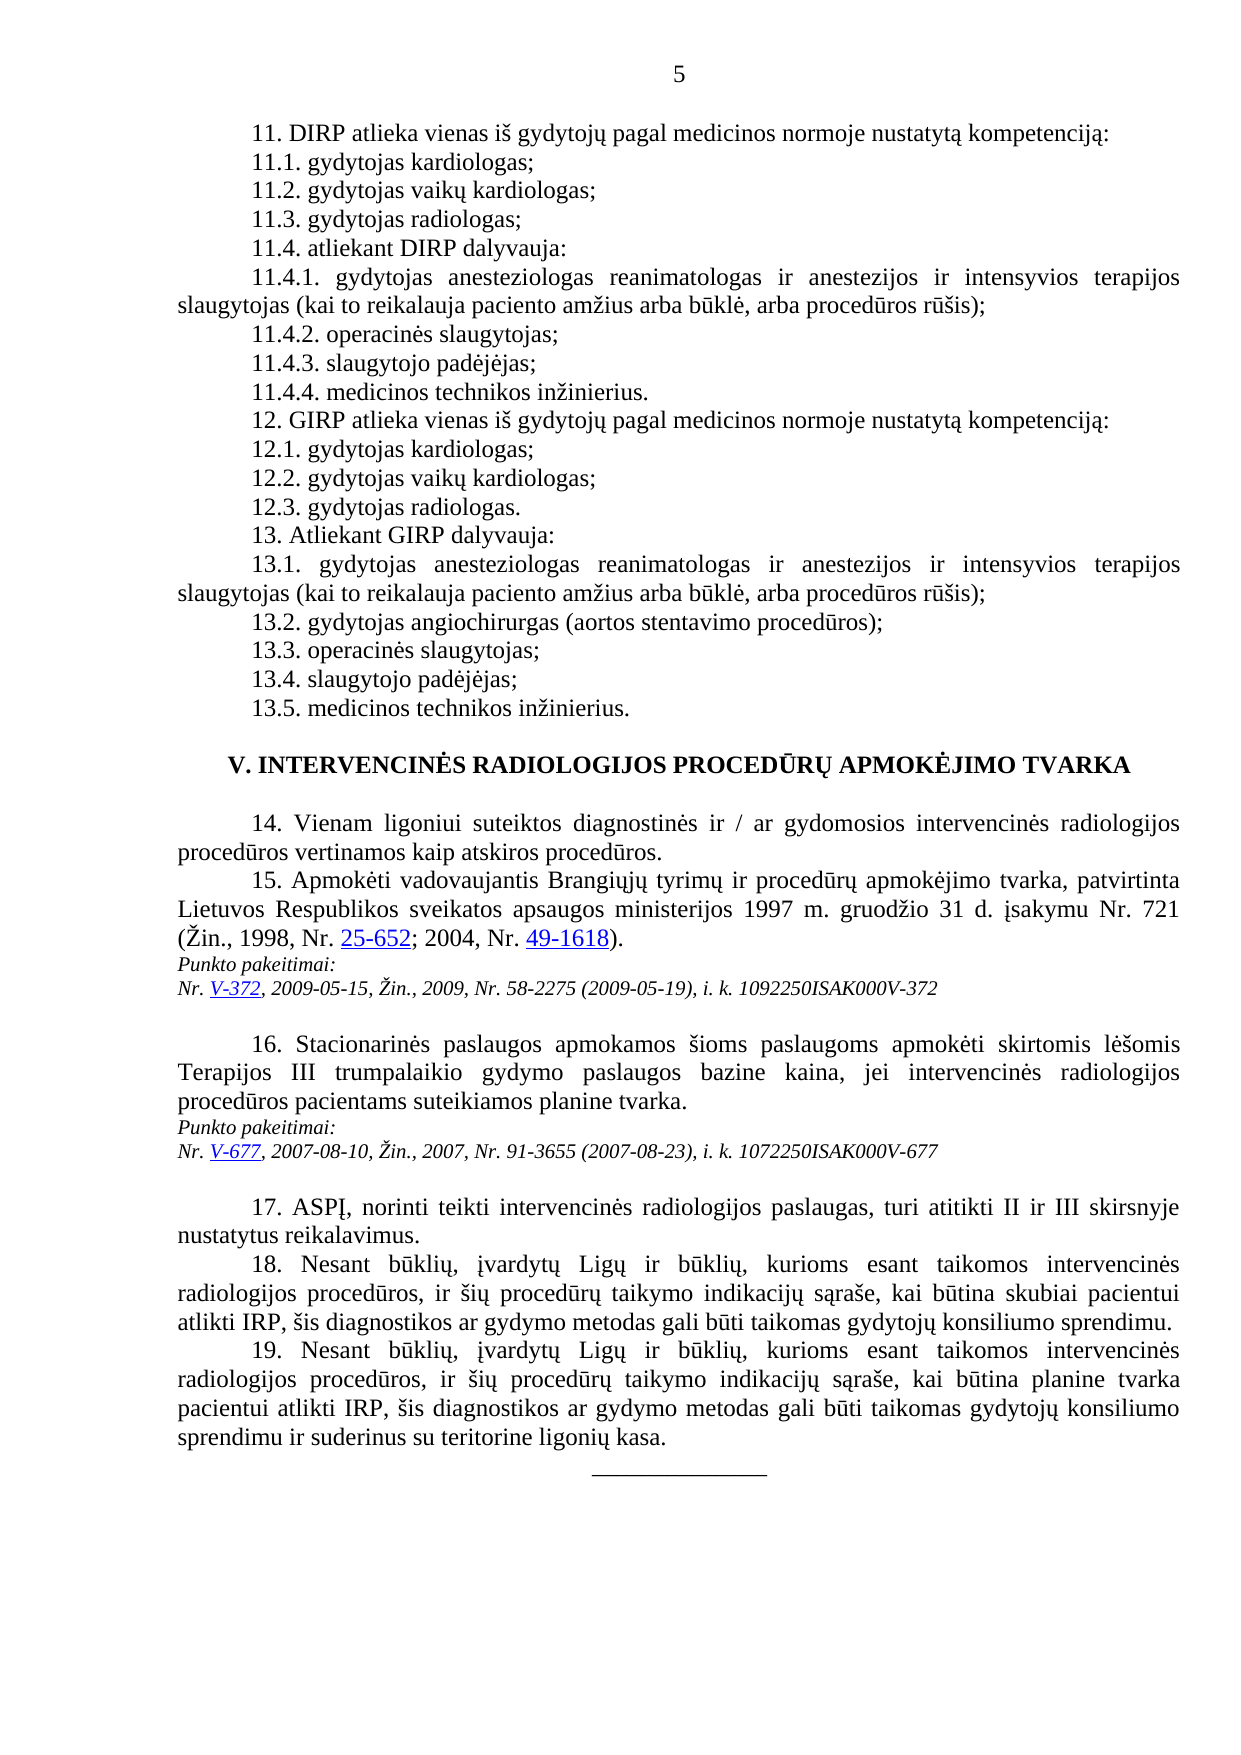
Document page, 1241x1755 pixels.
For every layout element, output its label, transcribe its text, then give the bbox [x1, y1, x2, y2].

text 11.4.1. gydytojas anesteziologas reanimatologas ir anestezijos ir intensyvios terapijos slaugytojas (kai to reikalauja paciento amžius arba būklė, arba procedūros rūšis); [177, 262, 1181, 319]
text 17. ASPĮ, norinti teikti intervencinės radiologijos paslaugas, turi atitikti II ir III skirsnyje nustatytus reikalavimus. [177, 1192, 1181, 1249]
text Nr. V-372, 2009-05-15, Žin., 2009, Nr. 58-2275 (2009-05-19), i. k. 1092250ISAK000V-372 [177, 976, 1181, 1000]
text 11. DIRP atlieka vienas iš gydytojų pagal medicinos normoje nustatytą kompetenciją: [177, 118, 1181, 147]
text 13.1. gydytojas anesteziologas reanimatologas ir anestezijos ir intensyvios terapijos slaugytojas (kai to reikalauja paciento amžius arba būklė, arba procedūros rūšis); [177, 549, 1181, 607]
text 12. GIRP atlieka vienas iš gydytojų pagal medicinos normoje nustatytą kompetenciją: [177, 406, 1181, 434]
text 11.4. atliekant DIRP dalyvauja: [177, 233, 1181, 262]
text 16. Stacionarinės paslaugos apmokamos šioms paslaugoms apmokėti skirtomis lėšomis Terapijos III trumpalaikio gydymo paslaugos bazine kaina, jei intervencinės radiologijos procedūros pacientams suteikiamos planine tvarka. [177, 1029, 1181, 1115]
text 18. Nesant būklių, įvardytų Ligų ir būklių, kurioms esant taikomos intervencinės radiologijos procedūros, ir šių procedūrų taikymo indikacijų sąraše, kai būtina skubiai pacientui atlikti IRP, šis diagnostikos ar gydymo metodas gali būti taikomas gydytojų konsiliumo sprendimu. [177, 1249, 1181, 1336]
text ______________ [177, 1451, 1181, 1479]
text 11.4.3. slaugytojo padėjėjas; [177, 348, 1181, 377]
text Punkto pakeitimai: [177, 1115, 1181, 1139]
text Nr. V-677, 2007-08-10, Žin., 2007, Nr. 91-3655 (2007-08-23), i. k. 1072250ISAK000V-677 [177, 1139, 1181, 1163]
text 11.4.4. medicinos technikos inžinierius. [177, 377, 1181, 406]
text 11.3. gydytojas radiologas; [177, 204, 1181, 233]
text 19. Nesant būklių, įvardytų Ligų ir būklių, kurioms esant taikomos intervencinės radiologijos procedūros, ir šių procedūrų taikymo indikacijų sąraše, kai būtina planine tvarka pacientui atlikti IRP, šis diagnostikos ar gydymo metodas gali būti taikomas gydytojų konsiliumo sprendimu ir suderinus su teritorine ligonių kasa. [177, 1336, 1181, 1451]
text 11.4.2. operacinės slaugytojas; [177, 319, 1181, 348]
text 12.2. gydytojas vaikų kardiologas; [177, 463, 1181, 492]
text 12.1. gydytojas kardiologas; [177, 434, 1181, 463]
text 13.5. medicinos technikos inžinierius. [177, 693, 1181, 722]
text 11.2. gydytojas vaikų kardiologas; [177, 176, 1181, 204]
text 13.2. gydytojas angiochirurgas (aortos stentavimo procedūros); [177, 607, 1181, 636]
text V. INTERVENCINĖS RADIOLOGIJOS PROCEDŪRŲ APMOKĖJIMO TVARKA [177, 751, 1181, 779]
text 13.4. slaugytojo padėjėjas; [177, 664, 1181, 693]
text 13. Atliekant GIRP dalyvauja: [177, 521, 1181, 549]
text 12.3. gydytojas radiologas. [177, 492, 1181, 521]
text 15. Apmokėti vadovaujantis Brangiųjų tyrimų ir procedūrų apmokėjimo tvarka, patvirtinta Lietuvos Respublikos sveikatos apsaugos ministerijos 1997 m. gruodžio 31 d. įsakymu Nr. 721 (Žin., 1998, Nr. 25-652; 2004, Nr. 49-1618). [177, 866, 1181, 952]
text 14. Vienam ligoniui suteiktos diagnostinės ir / ar gydomosios intervencinės radiologijos procedūros vertinamos kaip atskiros procedūros. [177, 808, 1181, 866]
text 13.3. operacinės slaugytojas; [177, 636, 1181, 664]
text Punkto pakeitimai: [177, 952, 1181, 976]
text 11.1. gydytojas kardiologas; [177, 147, 1181, 176]
